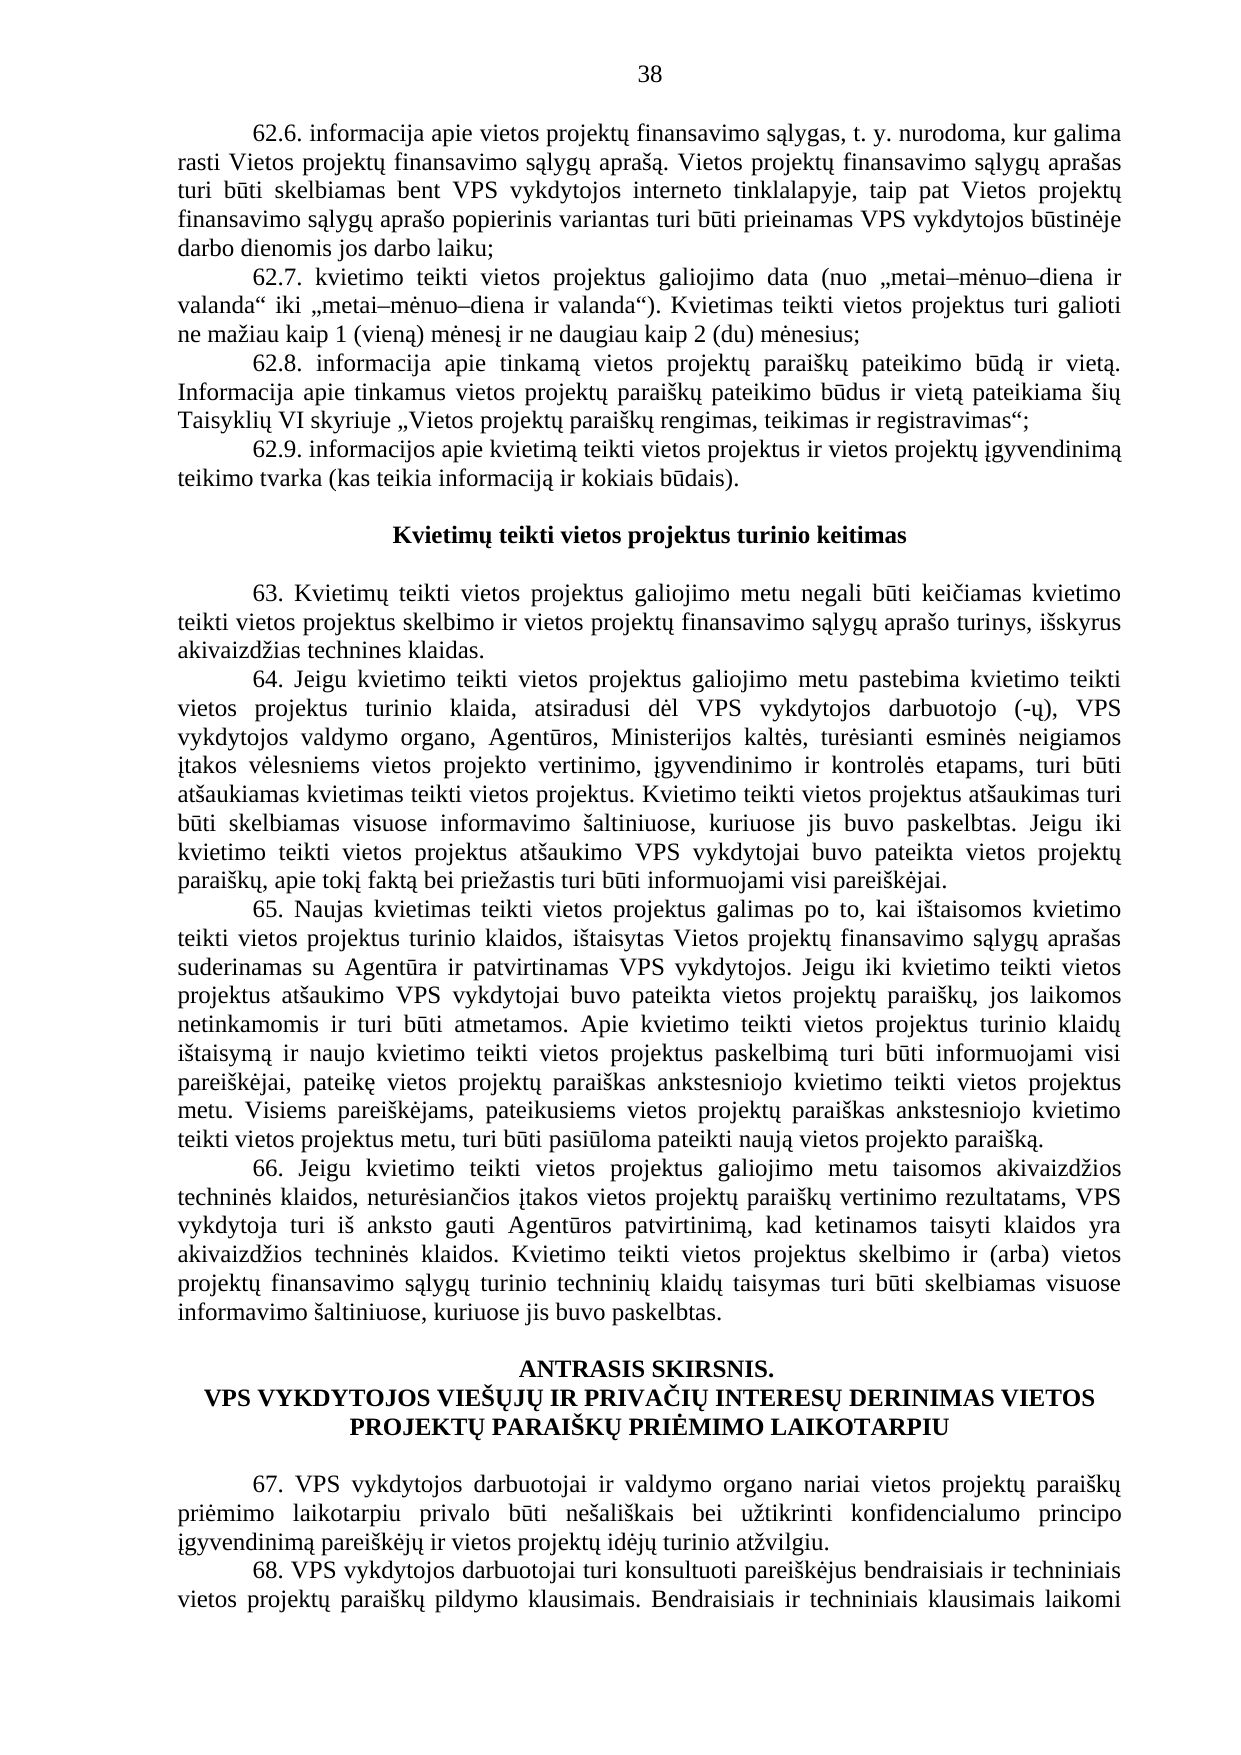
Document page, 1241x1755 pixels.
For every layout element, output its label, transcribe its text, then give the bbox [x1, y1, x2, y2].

text 66. Jeigu kvietimo teikti vietos projektus galiojimo metu taisomos akivaizdžios techninės klaidos, neturėsiančios įtakos vietos projektų paraiškų vertinimo rezultatams, VPS vykdytoja turi iš anksto gauti Agentūros patvirtinimą, kad ketinamos taisyti klaidos yra akivaizdžios techninės klaidos. Kvietimo teikti vietos projektus skelbimo ir (arba) vietos projektų finansavimo sąlygų turinio techninių klaidų taisymas turi būti skelbiamas visuose informavimo šaltiniuose, kuriuose jis buvo paskelbtas. [177, 1153, 1122, 1326]
text VPS VYKDYTOJOS VIEŠŲJŲ IR PRIVAČIŲ INTERESŲ DERINIMAS VIETOS PROJEKTŲ PARAIŠKŲ PRIĖMIMO LAIKOTARPIU [177, 1383, 1122, 1441]
text 64. Jeigu kvietimo teikti vietos projektus galiojimo metu pastebima kvietimo teikti vietos projektus turinio klaida, atsiradusi dėl VPS vykdytojos darbuotojo (-ų), VPS vykdytojos valdymo organo, Agentūros, Ministerijos kaltės, turėsianti esminės neigiamos įtakos vėlesniems vietos projekto vertinimo, įgyvendinimo ir kontrolės etapams, turi būti atšaukiamas kvietimas teikti vietos projektus. Kvietimo teikti vietos projektus atšaukimas turi būti skelbiamas visuose informavimo šaltiniuose, kuriuose jis buvo paskelbtas. Jeigu iki kvietimo teikti vietos projektus atšaukimo VPS vykdytojai buvo pateikta vietos projektų paraiškų, apie tokį faktą bei priežastis turi būti informuojami visi pareiškėjai. [177, 664, 1122, 894]
text 65. Naujas kvietimas teikti vietos projektus galimas po to, kai ištaisomos kvietimo teikti vietos projektus turinio klaidos, ištaisytas Vietos projektų finansavimo sąlygų aprašas suderinamas su Agentūra ir patvirtinamas VPS vykdytojos. Jeigu iki kvietimo teikti vietos projektus atšaukimo VPS vykdytojai buvo pateikta vietos projektų paraiškų, jos laikomos netinkamomis ir turi būti atmetamos. Apie kvietimo teikti vietos projektus turinio klaidų ištaisymą ir naujo kvietimo teikti vietos projektus paskelbimą turi būti informuojami visi pareiškėjai, pateikę vietos projektų paraiškas ankstesniojo kvietimo teikti vietos projektus metu. Visiems pareiškėjams, pateikusiems vietos projektų paraiškas ankstesniojo kvietimo teikti vietos projektus metu, turi būti pasiūloma pateikti naują vietos projekto paraišką. [177, 894, 1122, 1153]
text ANTRASIS SKIRSNIS. [177, 1354, 1122, 1383]
text 68. VPS vykdytojos darbuotojai turi konsultuoti pareiškėjus bendraisiais ir techniniais vietos projektų paraiškų pildymo klausimais. Bendraisiais ir techniniais klausimais laikomi [177, 1556, 1122, 1613]
text 62.7. kvietimo teikti vietos projektus galiojimo data (nuo „metai–mėnuo–diena ir valanda“ iki „metai–mėnuo–diena ir valanda“). Kvietimas teikti vietos projektus turi galioti ne mažiau kaip 1 (vieną) mėnesį ir ne daugiau kaip 2 (du) mėnesius; [177, 262, 1122, 348]
text 62.8. informacija apie tinkamą vietos projektų paraiškų pateikimo būdą ir vietą. Informacija apie tinkamus vietos projektų paraiškų pateikimo būdus ir vietą pateikiama šių Taisyklių VI skyriuje „Vietos projektų paraiškų rengimas, teikimas ir registravimas“; [177, 348, 1122, 434]
text 67. VPS vykdytojos darbuotojai ir valdymo organo nariai vietos projektų paraiškų priėmimo laikotarpiu privalo būti nešališkais bei užtikrinti konfidencialumo principo įgyvendinimą pareiškėjų ir vietos projektų idėjų turinio atžvilgiu. [177, 1469, 1122, 1556]
text Kvietimų teikti vietos projektus turinio keitimas [177, 521, 1122, 549]
text 62.6. informacija apie vietos projektų finansavimo sąlygas, t. y. nurodoma, kur galima rasti Vietos projektų finansavimo sąlygų aprašą. Vietos projektų finansavimo sąlygų aprašas turi būti skelbiamas bent VPS vykdytojos interneto tinklalapyje, taip pat Vietos projektų finansavimo sąlygų aprašo popierinis variantas turi būti prieinamas VPS vykdytojos būstinėje darbo dienomis jos darbo laiku; [177, 118, 1122, 262]
text 62.9. informacijos apie kvietimą teikti vietos projektus ir vietos projektų įgyvendinimą teikimo tvarka (kas teikia informaciją ir kokiais būdais). [177, 434, 1122, 492]
text 63. Kvietimų teikti vietos projektus galiojimo metu negali būti keičiamas kvietimo teikti vietos projektus skelbimo ir vietos projektų finansavimo sąlygų aprašo turinys, išskyrus akivaizdžias technines klaidas. [177, 578, 1122, 664]
